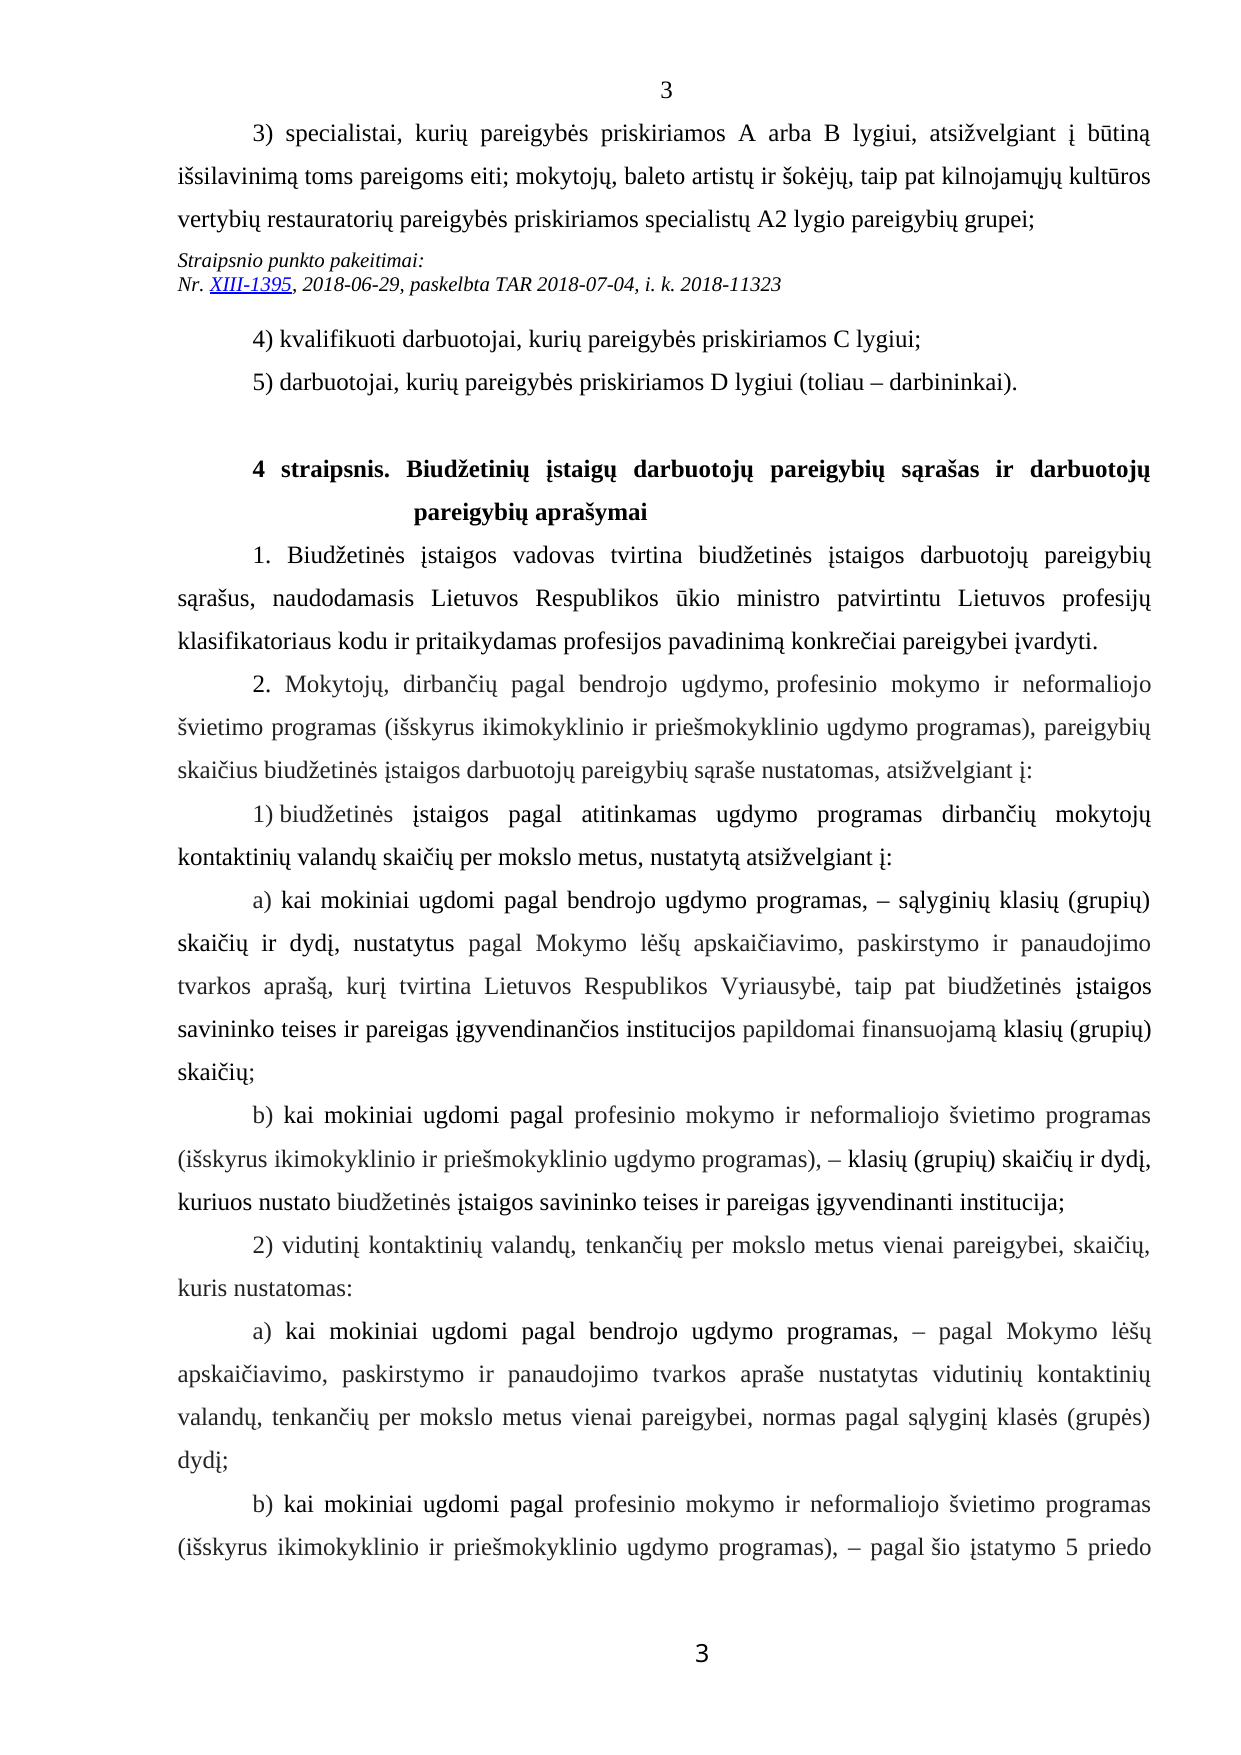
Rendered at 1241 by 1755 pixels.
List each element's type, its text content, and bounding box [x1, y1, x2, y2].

text b) kai mokiniai ugdomi pagal profesinio mokymo ir neformaliojo švietimo programas (išskyrus ikimokyklinio ir priešmokyklinio ugdymo programas), – klasių (grupių) skaičių ir dydį, kuriuos nustato biudžetinės įstaigos savininko teises ir pareigas įgyvendinanti institucija; [177, 1101, 1152, 1216]
text a) kai mokiniai ugdomi pagal bendrojo ugdymo programas, – sąlyginių klasių (grupių) skaičių ir dydį, nustatytus pagal Mokymo lėšų apskaičiavimo, paskirstymo ir panaudojimo tvarkos aprašą, kurį tvirtina Lietuvos Respublikos Vyriausybė, taip pat biudžetinės įstaigos savininko teises ir pareigas įgyvendinančios institucijos papildomai finansuojamą klasių (grupių) skaičių; [177, 885, 1152, 1086]
text 3) specialistai, kurių pareigybės priskiriamos A arba B lygiui, atsižvelgiant į būtiną išsilavinimą toms pareigoms eiti; mokytojų, baleto artistų ir šokėjų, taip pat kilnojamųjų kultūros vertybių restauratorių pareigybės priskiriamos specialistų A2 lygio pareigybių grupei; [177, 118, 1152, 233]
text Straipsnio punkto pakeitimai: [177, 247, 1152, 272]
text 1. Biudžetinės įstaigos vadovas tvirtina biudžetinės įstaigos darbuotojų pareigybių sąrašus, naudodamasis Lietuvos Respublikos ūkio ministro patvirtintu Lietuvos profesijų klasifikatoriaus kodu ir pritaikydamas profesijos pavadinimą konkrečiai pareigybei įvardyti. [177, 540, 1152, 655]
text a) kai mokiniai ugdomi pagal bendrojo ugdymo programas, – pagal Mokymo lėšų apskaičiavimo, paskirstymo ir panaudojimo tvarkos apraše nustatytas vidutinių kontaktinių valandų, tenkančių per mokslo metus vienai pareigybei, normas pagal sąlyginį klasės (grupės) dydį; [177, 1316, 1152, 1474]
text Nr. XIII-1395, 2018-06-29, paskelbta TAR 2018-07-04, i. k. 2018-11323 [177, 272, 1152, 296]
text 1) biudžetinės įstaigos pagal atitinkamas ugdymo programas dirbančių mokytojų kontaktinių valandų skaičių per mokslo metus, nustatytą atsižvelgiant į: [177, 799, 1152, 871]
text 5) darbuotojai, kurių pareigybės priskiriamos D lygiui (toliau – darbininkai). [177, 367, 1152, 396]
text 2) vidutinį kontaktinių valandų, tenkančių per mokslo metus vienai pareigybei, skaičių, kuris nustatomas: [177, 1230, 1152, 1302]
text 4) kvalifikuoti darbuotojai, kurių pareigybės priskiriamos C lygiui; [177, 324, 1152, 353]
text 4 straipsnis. Biudžetinių įstaigų darbuotojų pareigybių sąrašas ir darbuotojų pareigybių aprašymai [252, 454, 1152, 526]
text 2. Mokytojų, dirbančių pagal bendrojo ugdymo, profesinio mokymo ir neformaliojo švietimo programas (išskyrus ikimokyklinio ir priešmokyklinio ugdymo programas), pareigybių skaičius biudžetinės įstaigos darbuotojų pareigybių sąraše nustatomas, atsižvelgiant į: [177, 669, 1152, 784]
text b) kai mokiniai ugdomi pagal profesinio mokymo ir neformaliojo švietimo programas (išskyrus ikimokyklinio ir priešmokyklinio ugdymo programas), – pagal šio įstatymo 5 priedo [177, 1489, 1152, 1561]
